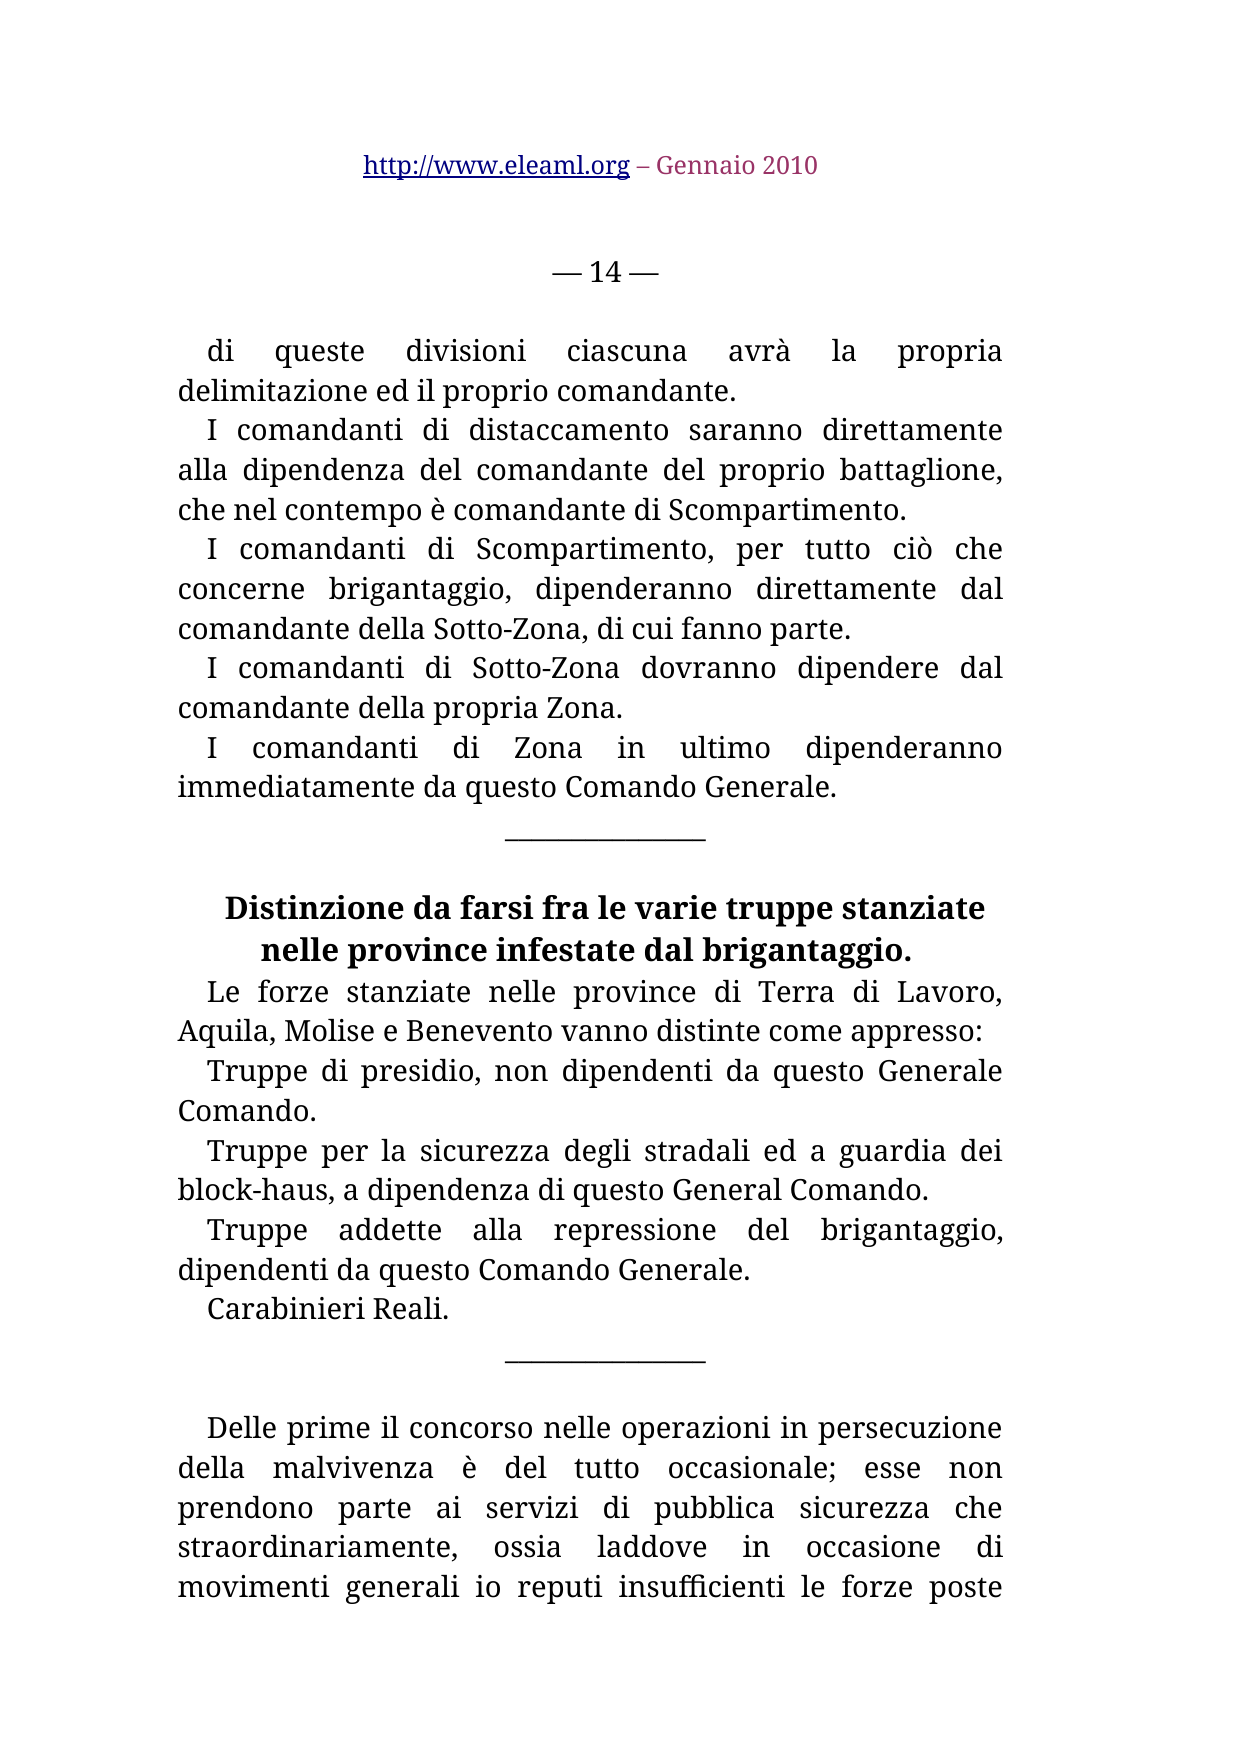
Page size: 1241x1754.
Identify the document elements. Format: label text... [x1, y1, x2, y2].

text Truppe addette alla repressione del brigantaggio, dipendenti da questo Comando Generale. [177, 1209, 1004, 1288]
text Carabinieri Reali. [177, 1288, 1004, 1328]
text _______________ [177, 806, 1004, 846]
text I comandanti di Zona in ultimo dipenderanno immediatamente da questo Comando Generale. [177, 727, 1004, 806]
text — 14 — [177, 251, 1004, 291]
text Truppe per la sicurezza degli stradali ed a guardia dei block-haus, a dipendenza di questo General Comando. [177, 1130, 1004, 1209]
text _______________ [177, 1328, 1004, 1368]
text I comandanti di distaccamento saranno direttamente alla dipendenza del comandante del proprio battaglione, che nel contempo è comandante di Scompartimento. [177, 409, 1004, 529]
text Le forze stanziate nelle province di Terra di Lavoro, Aquila, Molise e Benevento vanno distinte come appresso: [177, 971, 1004, 1050]
text Distinzione da farsi fra le varie truppe stanziate nelle province infestate dal brigantaggio. [177, 886, 1004, 971]
text di queste divisioni ciascuna avrà la propria delimitazione ed il proprio comandante. [177, 330, 1004, 409]
text Truppe di presidio, non dipendenti da questo Generale Comando. [177, 1050, 1004, 1130]
text I comandanti di Scompartimento, per tutto ciò che concerne brigantaggio, dipenderanno direttamente dal comandante della Sotto-Zona, di cui fanno parte. [177, 529, 1004, 648]
text Delle prime il concorso nelle operazioni in persecuzione della malvivenza è del tutto occasionale; esse non prendono parte ai servizi di pubblica sicurezza che straordinariamente, ossia laddove in occasione di movimenti generali io reputi insufficienti le forze poste [177, 1408, 1004, 1606]
text I comandanti di Sotto-Zona dovranno dipendere dal comandante della propria Zona. [177, 648, 1004, 727]
